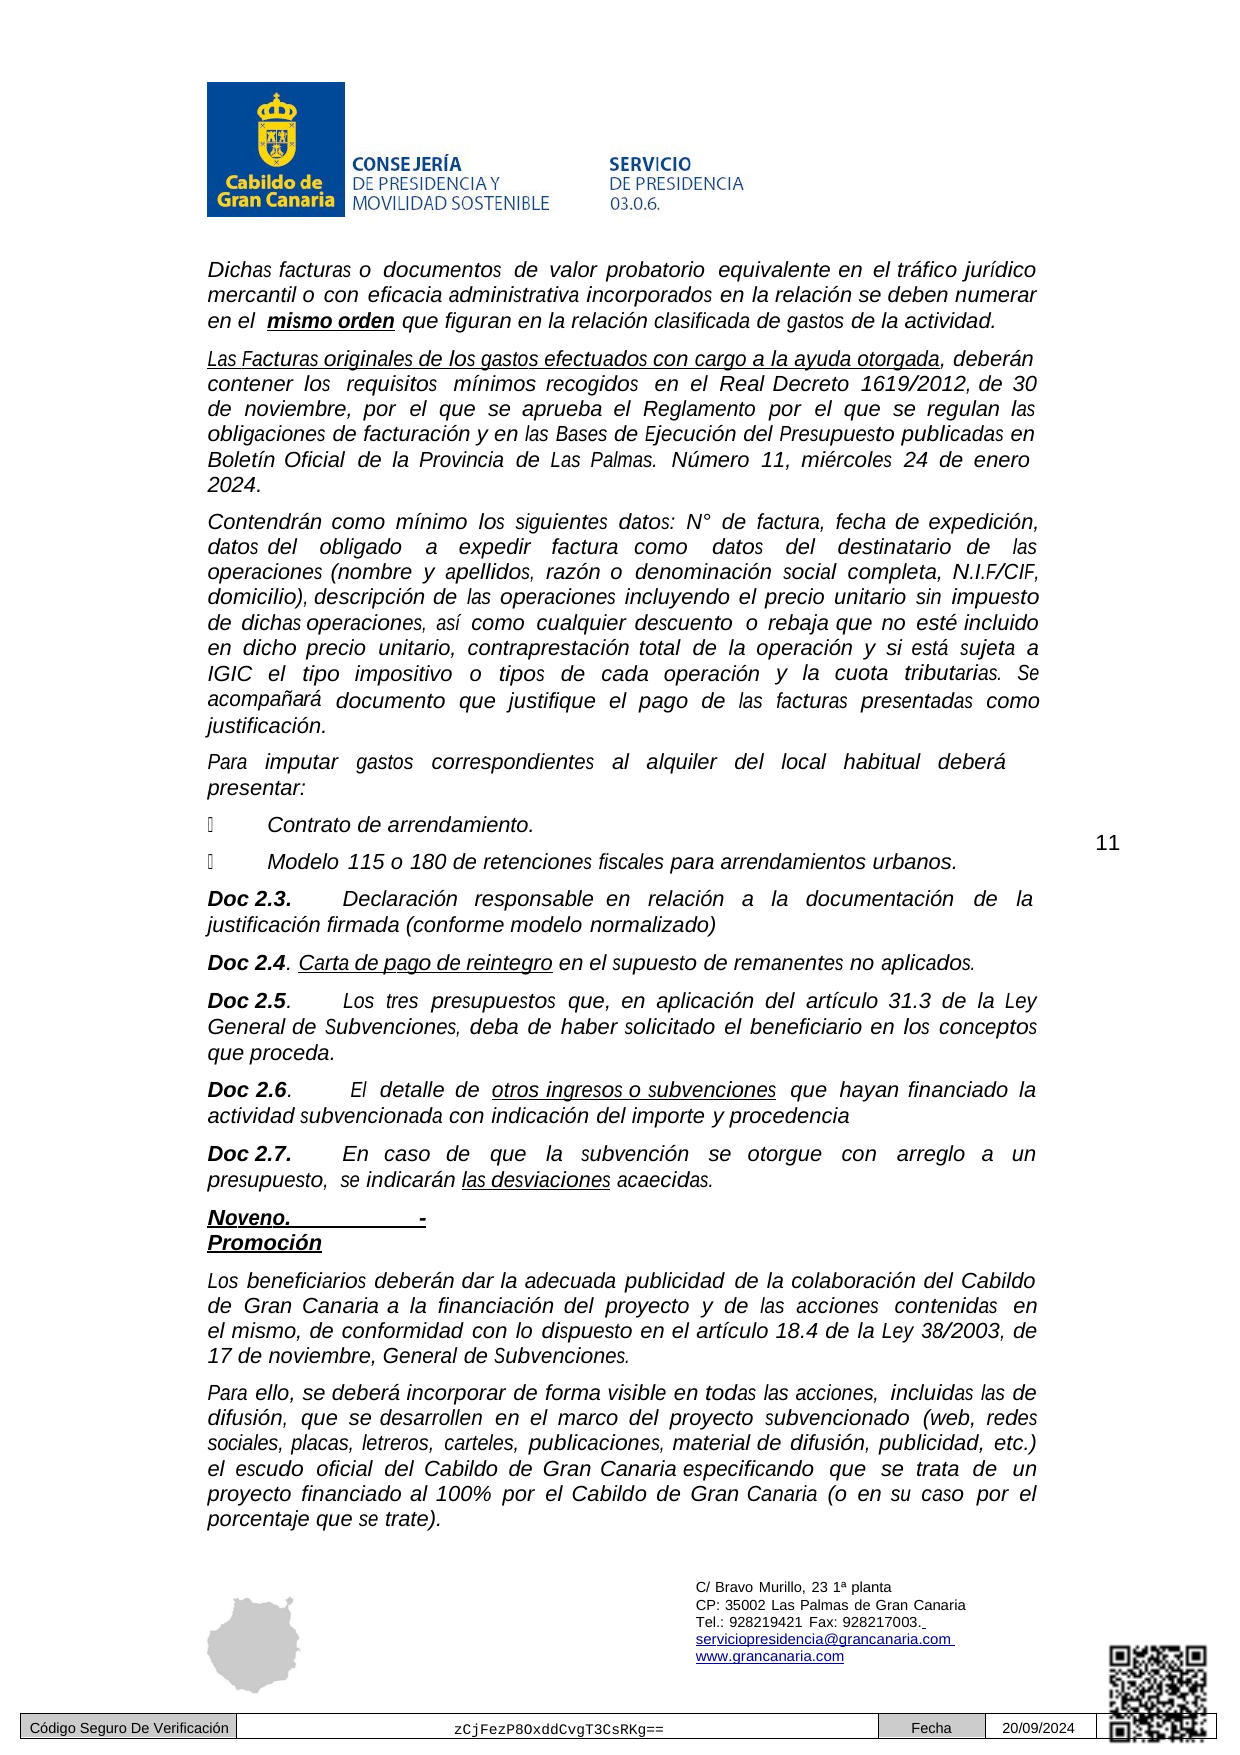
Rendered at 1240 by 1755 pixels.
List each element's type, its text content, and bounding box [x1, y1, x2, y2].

table_header Código Seguro De Verificación [21, 1714, 236, 1737]
text Para ello, se deberá incorporar de forma visible en todas las acciones, incluidas las de difusión, que se desarrollen en el marco del proyecto subvencionado (web, redes sociales, placas, letreros, carteles, publicaciones, material de difusión, publicidad, etc.) el escudo oficial del Cabildo de Gran Canaria especificando que se trata de un proyecto financiado al 100% por el Cabildo de Gran Canaria (o en su caso por el porcentaje que se trate). [207, 1380, 1039, 1531]
text Doc 2.6. El detalle de otros ingresos o subvenciones que hayan financiado la actividad subvencionada con indicación del importe y procedencia [207, 1077, 1039, 1129]
text C/ Bravo Murillo, 23 1ª planta [696, 1579, 1231, 1596]
table_header Fecha [879, 1714, 985, 1737]
text Doc 2.4. Carta de pago de reintegro en el supuesto de remanentes no aplicados. [207, 950, 986, 975]
text Contendrán como mínimo los siguientes datos: N° de factura, fecha de expedición, datos del obligado a expedir factura como datos del destinatario de las operaciones (nombre y apellidos, razón o denominación social completa, N.I.F/CIF, domicilio), descripción de las operaciones incluyendo el precio unitario sin impuesto de dichas operaciones, así como cualquier descuento o rebaja que no esté incluido en dicho precio unitario, contraprestación total de la operación y si está sujeta a IGIC el tipo impositivo o tipos de cada operación y la cuota tributarias. Se acompañará documento que justifique el pago de las facturas presentadas como justificación. [207, 508, 1040, 738]
text CP: 35002 Las Palmas de Gran Canaria Tel.: 928219421 Fax: 928217003. serviciopresidencia@grancanaria.com www.grancanaria.com [696, 1596, 971, 1665]
text Los beneficiarios deberán dar la adecuada publicidad de la colaboración del Cabildo de Gran Canaria a la financiación del proyecto y de las acciones contenidas en el mismo, de conformidad con lo dispuesto en el artículo 18.4 de la Ley 38/2003, de 17 de noviembre, General de Subvenciones. [207, 1268, 1037, 1368]
text Dichas facturas o documentos de valor probatorio equivalente en el tráfico jurídico mercantil o con eficacia administrativa incorporados en la relación se deben numerar en el mismo orden que figuran en la relación clasificada de gastos de la actividad. [207, 257, 1039, 333]
text  Modelo 115 o 180 de retenciones fiscales para arrendamientos urbanos. [207, 853, 967, 874]
text Doc 2.3. Declaración responsable en relación a la documentación de la justificación firmada (conforme modelo normalizado) [207, 886, 1036, 938]
text Doc 2.5. Los tres presupuestos que, en aplicación del artículo 31.3 de la Ley General de Subvenciones, deba de haber solicitado el beneficiario en los conceptos que proceda. [207, 988, 1039, 1065]
text Noveno. [207, 1204, 426, 1226]
text 2024. [207, 472, 267, 497]
text - Promoción [207, 1228, 426, 1255]
text  Contrato de arrendamiento. [207, 811, 544, 834]
text Las Facturas originales de los gastos efectuados con cargo a la ayuda otorgada, deberán contener los requisitos mínimos recogidos en el Real Decreto 1619/2012, de 30 de noviembre, por el que se aprueba el Reglamento por el que se regulan las obligaciones de facturación y en las Bases de Ejecución del Presupuesto publicadas en Boletín Oficial de la Provincia de Las Palmas. Número 11, miércoles 24 de enero [207, 346, 1037, 472]
table_header zCjFezP8OxddCvgT3CsRKg== [237, 1714, 878, 1737]
text Doc 2.7. En caso de que la subvención se otorgue con arreglo a un presupuesto, se indicarán las desviaciones acaecidas. [207, 1141, 1039, 1192]
table_header 20/09/2024 [986, 1714, 1096, 1737]
text 11 [10, 834, 1120, 853]
text Para imputar gastos correspondientes al alquiler del local habitual deberá presentar: [207, 749, 1006, 800]
